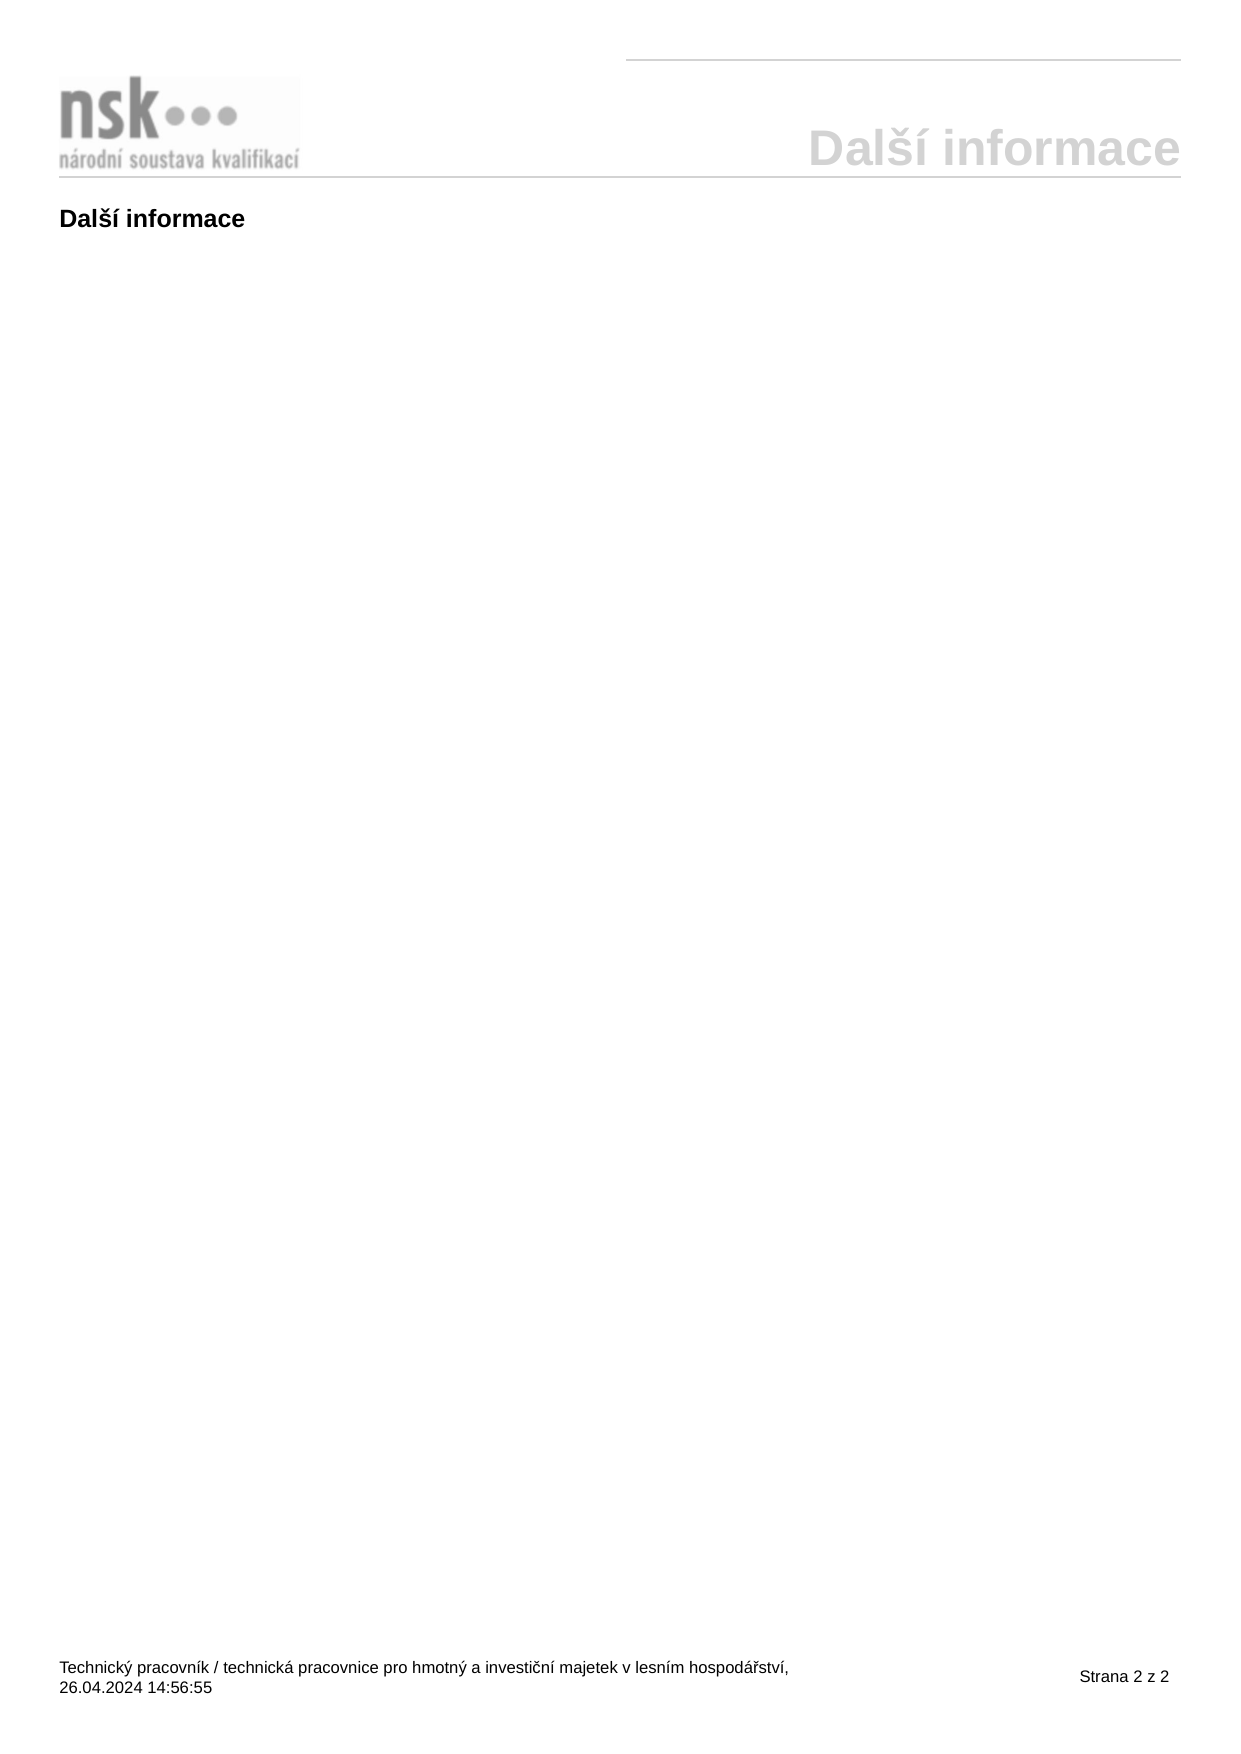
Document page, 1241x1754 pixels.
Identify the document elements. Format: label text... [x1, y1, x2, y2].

table_cell [862, 1397, 1169, 1658]
table_cell [862, 194, 1169, 200]
table_cell [626, 236, 862, 536]
table_cell [484, 836, 620, 1136]
table_cell [1169, 236, 1181, 536]
table_cell [59, 1136, 483, 1397]
table_cell [620, 836, 626, 1136]
table_cell [1169, 536, 1181, 836]
table_cell [862, 536, 1169, 836]
table_cell [620, 236, 626, 536]
table_cell [626, 1397, 862, 1658]
table_cell [626, 194, 862, 200]
table_cell [59, 1397, 483, 1658]
table_cell [626, 836, 862, 1136]
table_cell Strana 2 z 2 [862, 1658, 1169, 1694]
table_cell [620, 536, 626, 836]
table_cell [621, 59, 626, 170]
table_cell [1169, 1136, 1181, 1397]
table_cell [484, 536, 620, 836]
table_cell [626, 1136, 862, 1397]
table_cell [626, 536, 862, 836]
table_cell [862, 1136, 1169, 1397]
table_cell [1169, 1658, 1181, 1694]
table_cell [620, 1397, 626, 1658]
table_cell [862, 236, 1169, 536]
table_cell Další informace [59, 200, 1181, 236]
table_cell [484, 194, 620, 200]
table_cell [59, 171, 483, 176]
table_cell [1169, 194, 1181, 200]
table_cell [59, 836, 483, 1136]
table_cell [59, 536, 483, 836]
table_cell Další informace [626, 61, 1181, 176]
table_cell [484, 1397, 620, 1658]
table_cell [1169, 1397, 1181, 1658]
table_cell [862, 836, 1169, 1136]
table_cell [484, 1136, 620, 1397]
table_cell [484, 236, 620, 536]
table_cell [59, 236, 483, 536]
table_cell [59, 178, 1181, 194]
table_cell Technický pracovník / technická pracovnice pro hmotný a investiční majetek v lesním hospodářství, 26.04.2024 14:56:55 [59, 1658, 862, 1694]
picture [58, 59, 621, 171]
table_cell [1169, 836, 1181, 1136]
table_cell [484, 171, 620, 176]
table_cell [620, 1136, 626, 1397]
table_cell [59, 194, 483, 200]
